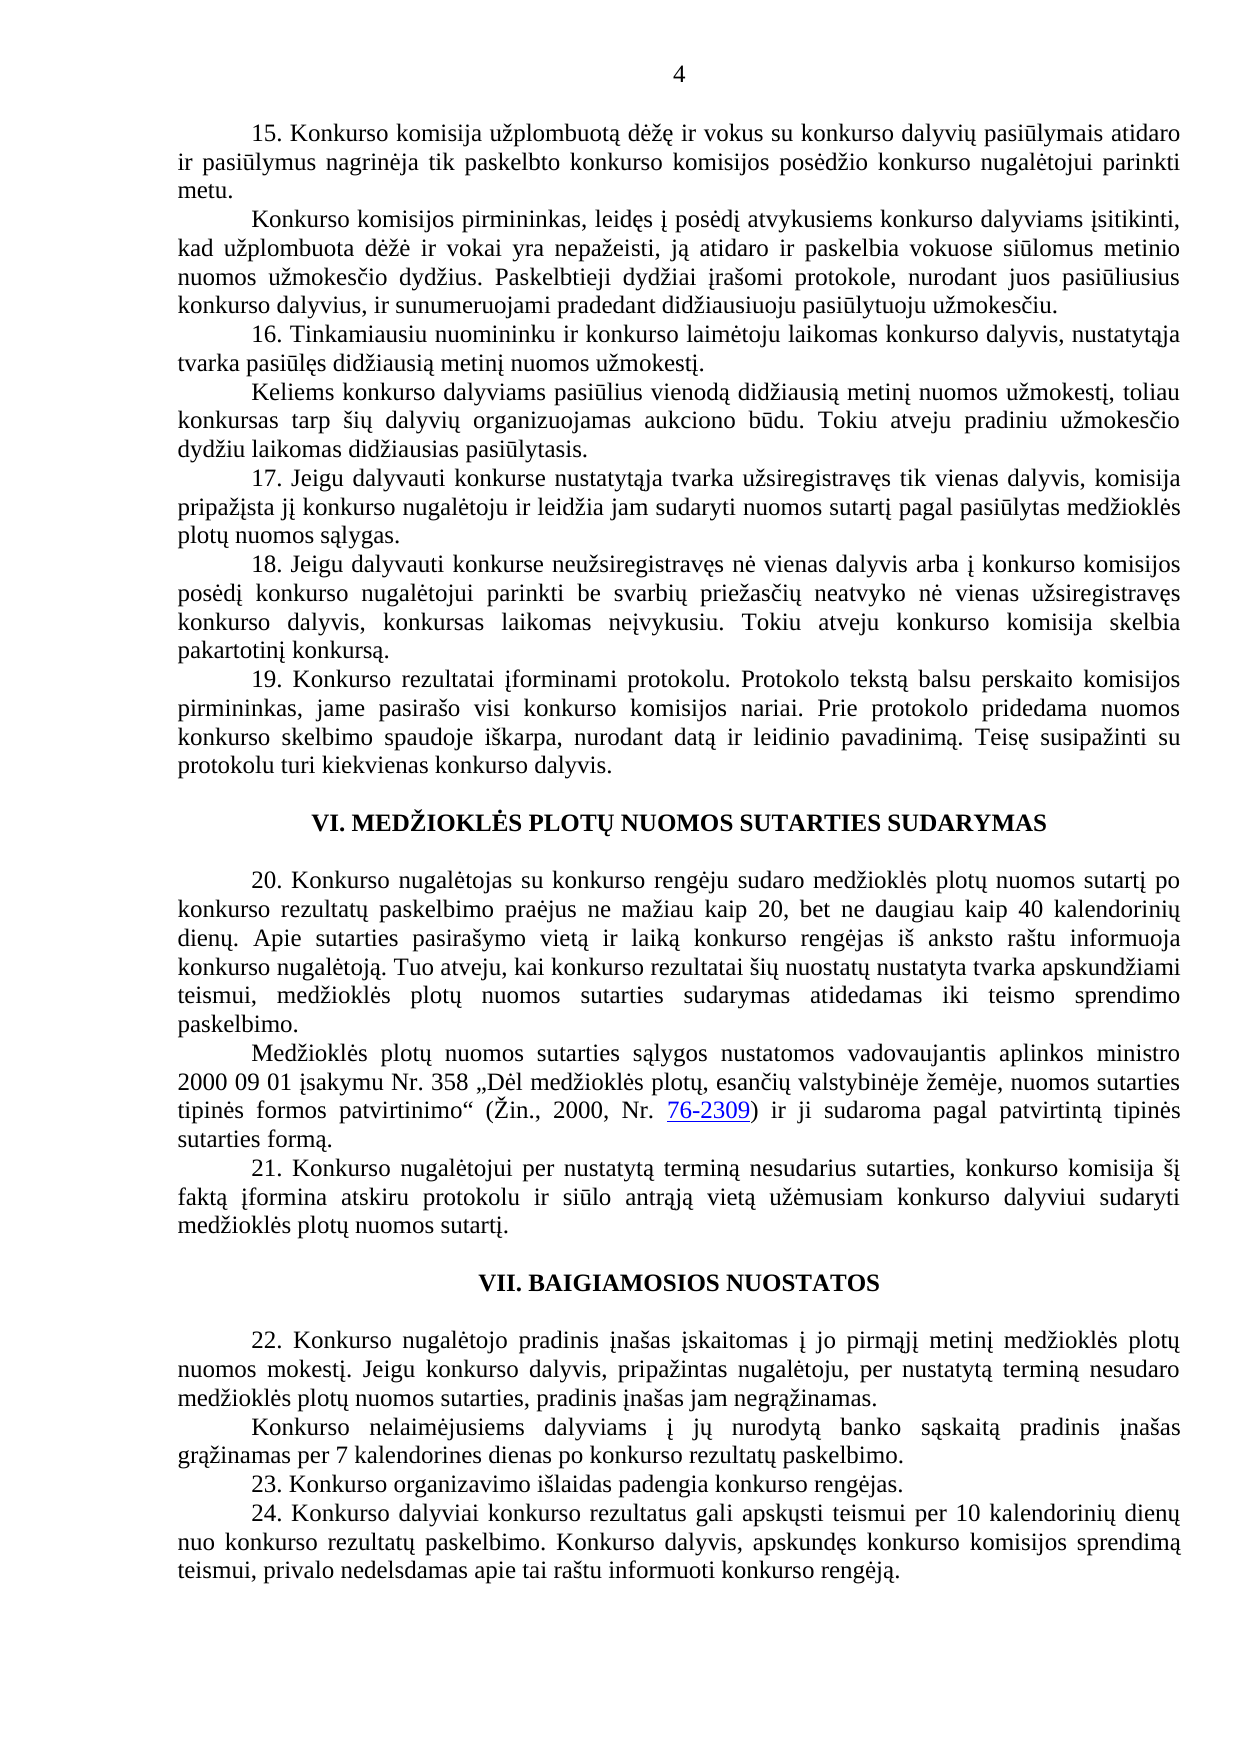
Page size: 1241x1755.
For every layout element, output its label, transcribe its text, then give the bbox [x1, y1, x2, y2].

text VII. Baigiamosios nuostatos [177, 1268, 1181, 1297]
text Konkurso komisijos pirmininkas, leidęs į posėdį atvykusiems konkurso dalyviams įsitikinti, kad užplombuota dėžė ir vokai yra nepažeisti, ją atidaro ir paskelbia vokuose siūlomus metinio nuomos užmokesčio dydžius. Paskelbtieji dydžiai įrašomi protokole, nurodant juos pasiūliusius konkurso dalyvius, ir sunumeruojami pradedant didžiausiuoju pasiūlytuoju užmokesčiu. [177, 204, 1181, 319]
text 17. Jeigu dalyvauti konkurse nustatytąja tvarka užsiregistravęs tik vienas dalyvis, komisija pripažįsta jį konkurso nugalėtoju ir leidžia jam sudaryti nuomos sutartį pagal pasiūlytas medžioklės plotų nuomos sąlygas. [177, 463, 1181, 549]
text Medžioklės plotų nuomos sutarties sąlygos nustatomos vadovaujantis aplinkos ministro 2000 09 01 įsakymu Nr. 358 „Dėl medžioklės plotų, esančių valstybinėje žemėje, nuomos sutarties tipinės formos patvirtinimo“ (Žin., 2000, Nr. 76-2309) ir ji sudaroma pagal patvirtintą tipinės sutarties formą. [177, 1038, 1181, 1153]
text Konkurso nelaimėjusiems dalyviams į jų nurodytą banko sąskaitą pradinis įnašas grąžinamas per 7 kalendorines dienas po konkurso rezultatų paskelbimo. [177, 1412, 1181, 1469]
text VI. Medžioklės plotų nuomos sutarties sudarymas [177, 808, 1181, 837]
text 15. Konkurso komisija užplombuotą dėžę ir vokus su konkurso dalyvių pasiūlymais atidaro ir pasiūlymus nagrinėja tik paskelbto konkurso komisijos posėdžio konkurso nugalėtojui parinkti metu. [177, 118, 1181, 204]
text 23. Konkurso organizavimo išlaidas padengia konkurso rengėjas. [177, 1469, 1181, 1498]
text 21. Konkurso nugalėtojui per nustatytą terminą nesudarius sutarties, konkurso komisija šį faktą įformina atskiru protokolu ir siūlo antrąją vietą užėmusiam konkurso dalyviui sudaryti medžioklės plotų nuomos sutartį. [177, 1153, 1181, 1239]
text Keliems konkurso dalyviams pasiūlius vienodą didžiausią metinį nuomos užmokestį, toliau konkursas tarp šių dalyvių organizuojamas aukciono būdu. Tokiu atveju pradiniu užmokesčio dydžiu laikomas didžiausias pasiūlytasis. [177, 377, 1181, 463]
text 20. Konkurso nugalėtojas su konkurso rengėju sudaro medžioklės plotų nuomos sutartį po konkurso rezultatų paskelbimo praėjus ne mažiau kaip 20, bet ne daugiau kaip 40 kalendorinių dienų. Apie sutarties pasirašymo vietą ir laiką konkurso rengėjas iš anksto raštu informuoja konkurso nugalėtoją. Tuo atveju, kai konkurso rezultatai šių nuostatų nustatyta tvarka apskundžiami teismui, medžioklės plotų nuomos sutarties sudarymas atidedamas iki teismo sprendimo paskelbimo. [177, 866, 1181, 1038]
text 22. Konkurso nugalėtojo pradinis įnašas įskaitomas į jo pirmąjį metinį medžioklės plotų nuomos mokestį. Jeigu konkurso dalyvis, pripažintas nugalėtoju, per nustatytą terminą nesudaro medžioklės plotų nuomos sutarties, pradinis įnašas jam negrąžinamas. [177, 1326, 1181, 1412]
text 18. Jeigu dalyvauti konkurse neužsiregistravęs nė vienas dalyvis arba į konkurso komisijos posėdį konkurso nugalėtojui parinkti be svarbių priežasčių neatvyko nė vienas užsiregistravęs konkurso dalyvis, konkursas laikomas neįvykusiu. Tokiu atveju konkurso komisija skelbia pakartotinį konkursą. [177, 549, 1181, 664]
text 16. Tinkamiausiu nuomininku ir konkurso laimėtoju laikomas konkurso dalyvis, nustatytąja tvarka pasiūlęs didžiausią metinį nuomos užmokestį. [177, 319, 1181, 377]
text 24. Konkurso dalyviai konkurso rezultatus gali apskųsti teismui per 10 kalendorinių dienų nuo konkurso rezultatų paskelbimo. Konkurso dalyvis, apskundęs konkurso komisijos sprendimą teismui, privalo nedelsdamas apie tai raštu informuoti konkurso rengėją. [177, 1498, 1181, 1584]
text 19. Konkurso rezultatai įforminami protokolu. Protokolo tekstą balsu perskaito komisijos pirmininkas, jame pasirašo visi konkurso komisijos nariai. Prie protokolo pridedama nuomos konkurso skelbimo spaudoje iškarpa, nurodant datą ir leidinio pavadinimą. Teisę susipažinti su protokolu turi kiekvienas konkurso dalyvis. [177, 664, 1181, 779]
